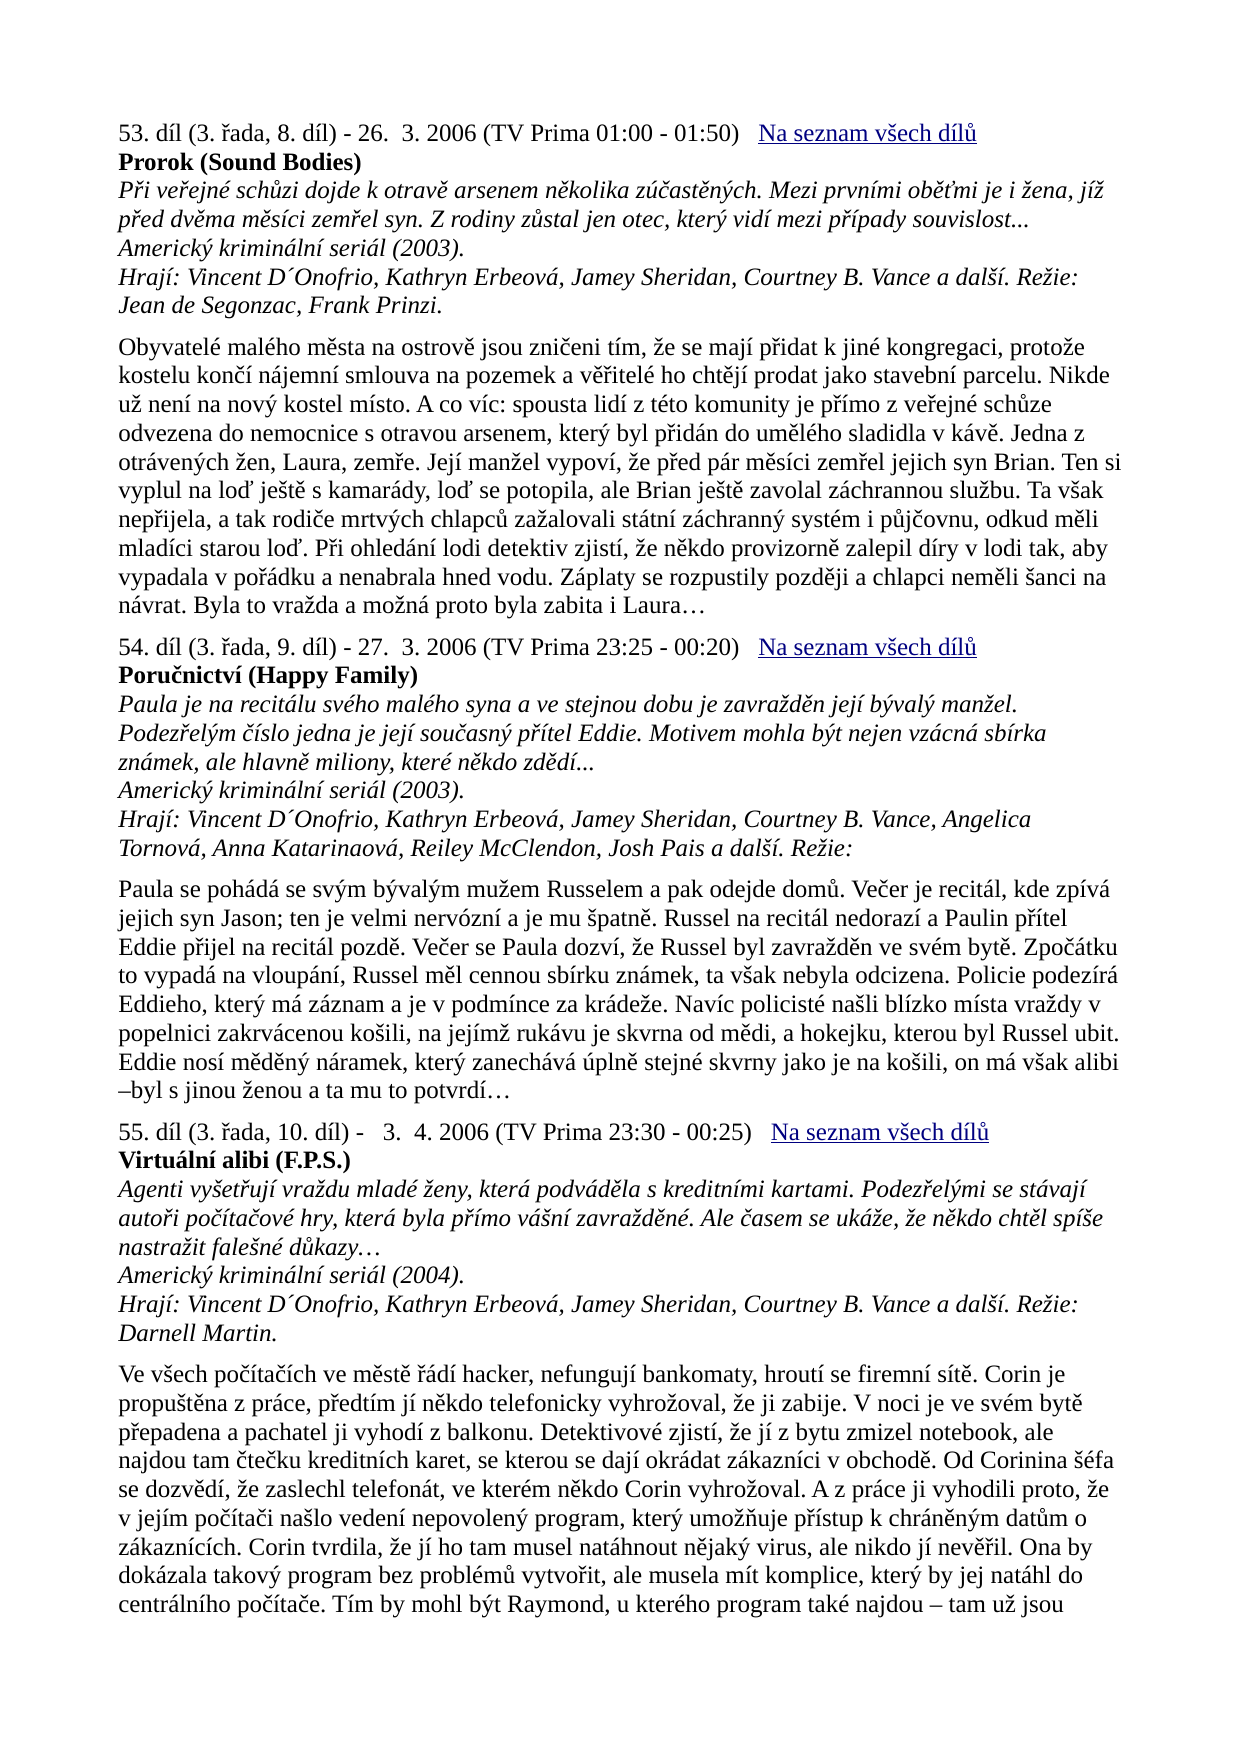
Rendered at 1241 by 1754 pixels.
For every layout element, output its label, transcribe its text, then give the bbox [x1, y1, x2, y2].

text Ve všech počítačích ve městě řádí hacker, nefungují bankomaty, hroutí se firemní sítě. Corin je propuštěna z práce, předtím jí někdo telefonicky vyhrožoval, že ji zabije. V noci je ve svém bytě přepadena a pachatel ji vyhodí z balkonu. Detektivové zjistí, že jí z bytu zmizel notebook, ale najdou tam čtečku kreditních karet, se kterou se dají okrádat zákazníci v obchodě. Od Corinina šéfa se dozvědí, že zaslechl telefonát, ve kterém někdo Corin vyhrožoval. A z práce ji vyhodili proto, že v jejím počítači našlo vedení nepovolený program, který umožňuje přístup k chráněným datům o zákaznících. Corin tvrdila, že jí ho tam musel natáhnout nějaký virus, ale nikdo jí nevěřil. Ona by dokázala takový program bez problémů vytvořit, ale musela mít komplice, který by jej natáhl do centrálního počítače. Tím by mohl být Raymond, u kterého program také najdou – tam už jsou [118, 1359, 1122, 1618]
text Paula se pohádá se svým bývalým mužem Russelem a pak odejde domů. Večer je recitál, kde zpívá jejich syn Jason; ten je velmi nervózní a je mu špatně. Russel na recitál nedorazí a Paulin přítel Eddie přijel na recitál pozdě. Večer se Paula dozví, že Russel byl zavražděn ve svém bytě. Zpočátku to vypadá na vloupání, Russel měl cennou sbírku známek, ta však nebyla odcizena. Policie podezírá Eddieho, který má záznam a je v podmínce za krádeže. Navíc policisté našli blízko místa vraždy v popelnici zakrvácenou košili, na jejímž rukávu je skvrna od mědi, a hokejku, kterou byl Russel ubit. Eddie nosí měděný náramek, který zanechává úplně stejné skvrny jako je na košili, on má však alibi –byl s jinou ženou a ta mu to potvrdí… [118, 874, 1122, 1104]
text 55. díl (3. řada, 10. díl) - 3. 4. 2006 (TV Prima 23:30 ‑ 00:25) Na seznam všech dílů Virtuální alibi (F.P.S.) Agenti vyšetřují vraždu mladé ženy, která podváděla s kreditními kartami. Podezřelými se stávají autoři počítačové hry, která byla přímo vášní zavražděné. Ale časem se ukáže, že někdo chtěl spíše nastražit falešné důkazy… Americký kriminální seriál (2004). Hrají: Vincent D´Onofrio, Kathryn Erbeová, Jamey Sheridan, Courtney B. Vance a další. Režie: Darnell Martin. [118, 1117, 1122, 1347]
text Obyvatelé malého města na ostrově jsou zničeni tím, že se mají přidat k jiné kongregaci, protože kostelu končí nájemní smlouva na pozemek a věřitelé ho chtějí prodat jako stavební parcelu. Nikde už není na nový kostel místo. A co víc: spousta lidí z této komunity je přímo z veřejné schůze odvezena do nemocnice s otravou arsenem, který byl přidán do umělého sladidla v kávě. Jedna z otrávených žen, Laura, zemře. Její manžel vypoví, že před pár měsíci zemřel jejich syn Brian. Ten si vyplul na loď ještě s kamarády, loď se potopila, ale Brian ještě zavolal záchrannou službu. Ta však nepřijela, a tak rodiče mrtvých chlapců zažalovali státní záchranný systém i půjčovnu, odkud měli mladíci starou loď. Při ohledání lodi detektiv zjistí, že někdo provizorně zalepil díry v lodi tak, aby vypadala v pořádku a nenabrala hned vodu. Záplaty se rozpustily později a chlapci neměli šanci na návrat. Byla to vražda a možná proto byla zabita i Laura… [118, 332, 1122, 619]
text 53. díl (3. řada, 8. díl) - 26. 3. 2006 (TV Prima 01:00 ‑ 01:50) Na seznam všech dílů Prorok (Sound Bodies) Při veřejné schůzi dojde k otravě arsenem několika zúčastěných. Mezi prvními oběťmi je i žena, jíž před dvěma měsíci zemřel syn. Z rodiny zůstal jen otec, který vidí mezi případy souvislost... Americký kriminální seriál (2003). Hrají: Vincent D´Onofrio, Kathryn Erbeová, Jamey Sheridan, Courtney B. Vance a další. Režie: Jean de Segonzac, Frank Prinzi. [118, 118, 1122, 319]
text 54. díl (3. řada, 9. díl) - 27. 3. 2006 (TV Prima 23:25 ‑ 00:20) Na seznam všech dílů Poručnictví (Happy Family) Paula je na recitálu svého malého syna a ve stejnou dobu je zavražděn její bývalý manžel. Podezřelým číslo jedna je její současný přítel Eddie. Motivem mohla být nejen vzácná sbírka známek, ale hlavně miliony, které někdo zdědí... Americký kriminální seriál (2003). Hrají: Vincent D´Onofrio, Kathryn Erbeová, Jamey Sheridan, Courtney B. Vance, Angelica Tornová, Anna Katarinaová, Reiley McClendon, Josh Pais a další. Režie: [118, 632, 1122, 862]
